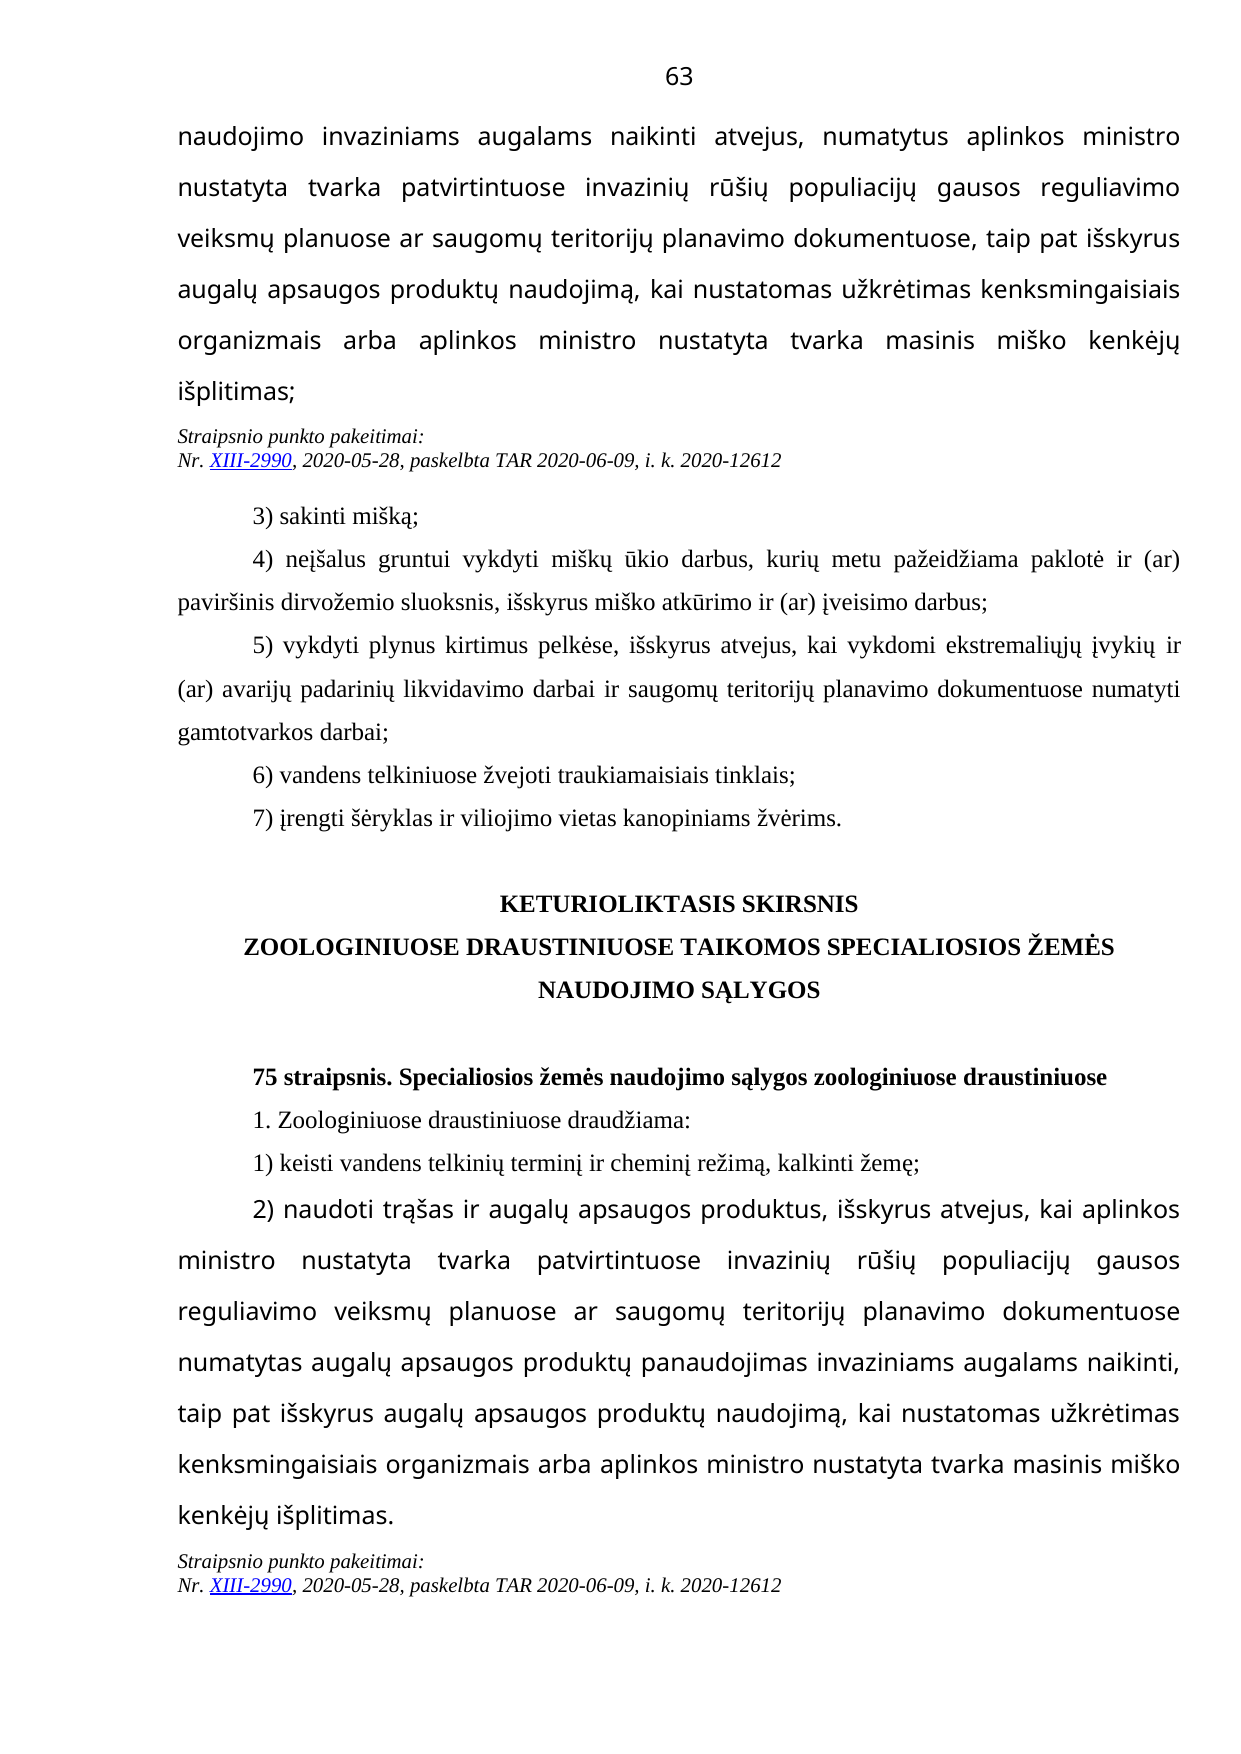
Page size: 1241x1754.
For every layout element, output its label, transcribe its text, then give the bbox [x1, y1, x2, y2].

text 1) keisti vandens telkinių terminį ir cheminį režimą, kalkinti žemę; [177, 1148, 1181, 1177]
text Straipsnio punkto pakeitimai: [177, 1548, 1181, 1573]
text Nr. XIII-2990, 2020-05-28, paskelbta TAR 2020-06-09, i. k. 2020-12612 [177, 1573, 1181, 1597]
text 3) sakinti mišką; [177, 501, 1181, 530]
text 75 straipsnis. Specialiosios žemės naudojimo sąlygos zoologiniuose draustiniuose [177, 1062, 1181, 1091]
text 4) neįšalus gruntui vykdyti miškų ūkio darbus, kurių metu pažeidžiama paklotė ir (ar) paviršinis dirvožemio sluoksnis, išskyrus miško atkūrimo ir (ar) įveisimo darbus; [177, 544, 1181, 616]
text 7) įrengti šėryklas ir viliojimo vietas kanopiniams žvėrims. [177, 803, 1181, 832]
text naudojimo invaziniams augalams naikinti atvejus, numatytus aplinkos ministro nustatyta tvarka patvirtintuose invazinių rūšių populiacijų gausos reguliavimo veiksmų planuose ar saugomų teritorijų planavimo dokumentuose, taip pat išskyrus augalų apsaugos produktų naudojimą, kai nustatomas užkrėtimas kenksmingaisiais organizmais arba aplinkos ministro nustatyta tvarka masinis miško kenkėjų išplitimas; [177, 118, 1181, 407]
text 5) vykdyti plynus kirtimus pelkėse, išskyrus atvejus, kai vykdomi ekstremaliųjų įvykių ir (ar) avarijų padarinių likvidavimo darbai ir saugomų teritorijų planavimo dokumentuose numatyti gamtotvarkos darbai; [177, 631, 1181, 746]
text 6) vandens telkiniuose žvejoti traukiamaisiais tinklais; [177, 760, 1181, 789]
text ZOOLOGINIUOSE DRAUSTINIUOSE TAIKOMOS SPECIALIOSIOS ŽEMĖS NAUDOJIMO SĄLYGOS [177, 932, 1181, 1004]
text Nr. XIII-2990, 2020-05-28, paskelbta TAR 2020-06-09, i. k. 2020-12612 [177, 448, 1181, 472]
text 2) naudoti trąšas ir augalų apsaugos produktus, išskyrus atvejus, kai aplinkos ministro nustatyta tvarka patvirtintuose invazinių rūšių populiacijų gausos reguliavimo veiksmų planuose ar saugomų teritorijų planavimo dokumentuose numatytas augalų apsaugos produktų panaudojimas invaziniams augalams naikinti, taip pat išskyrus augalų apsaugos produktų naudojimą, kai nustatomas užkrėtimas kenksmingaisiais organizmais arba aplinkos ministro nustatyta tvarka masinis miško kenkėjų išplitimas. [177, 1191, 1181, 1532]
text Straipsnio punkto pakeitimai: [177, 424, 1181, 448]
text 1. Zoologiniuose draustiniuose draudžiama: [177, 1105, 1181, 1134]
text KETURIOLIKTASIS SKIRSNIS [177, 889, 1181, 918]
